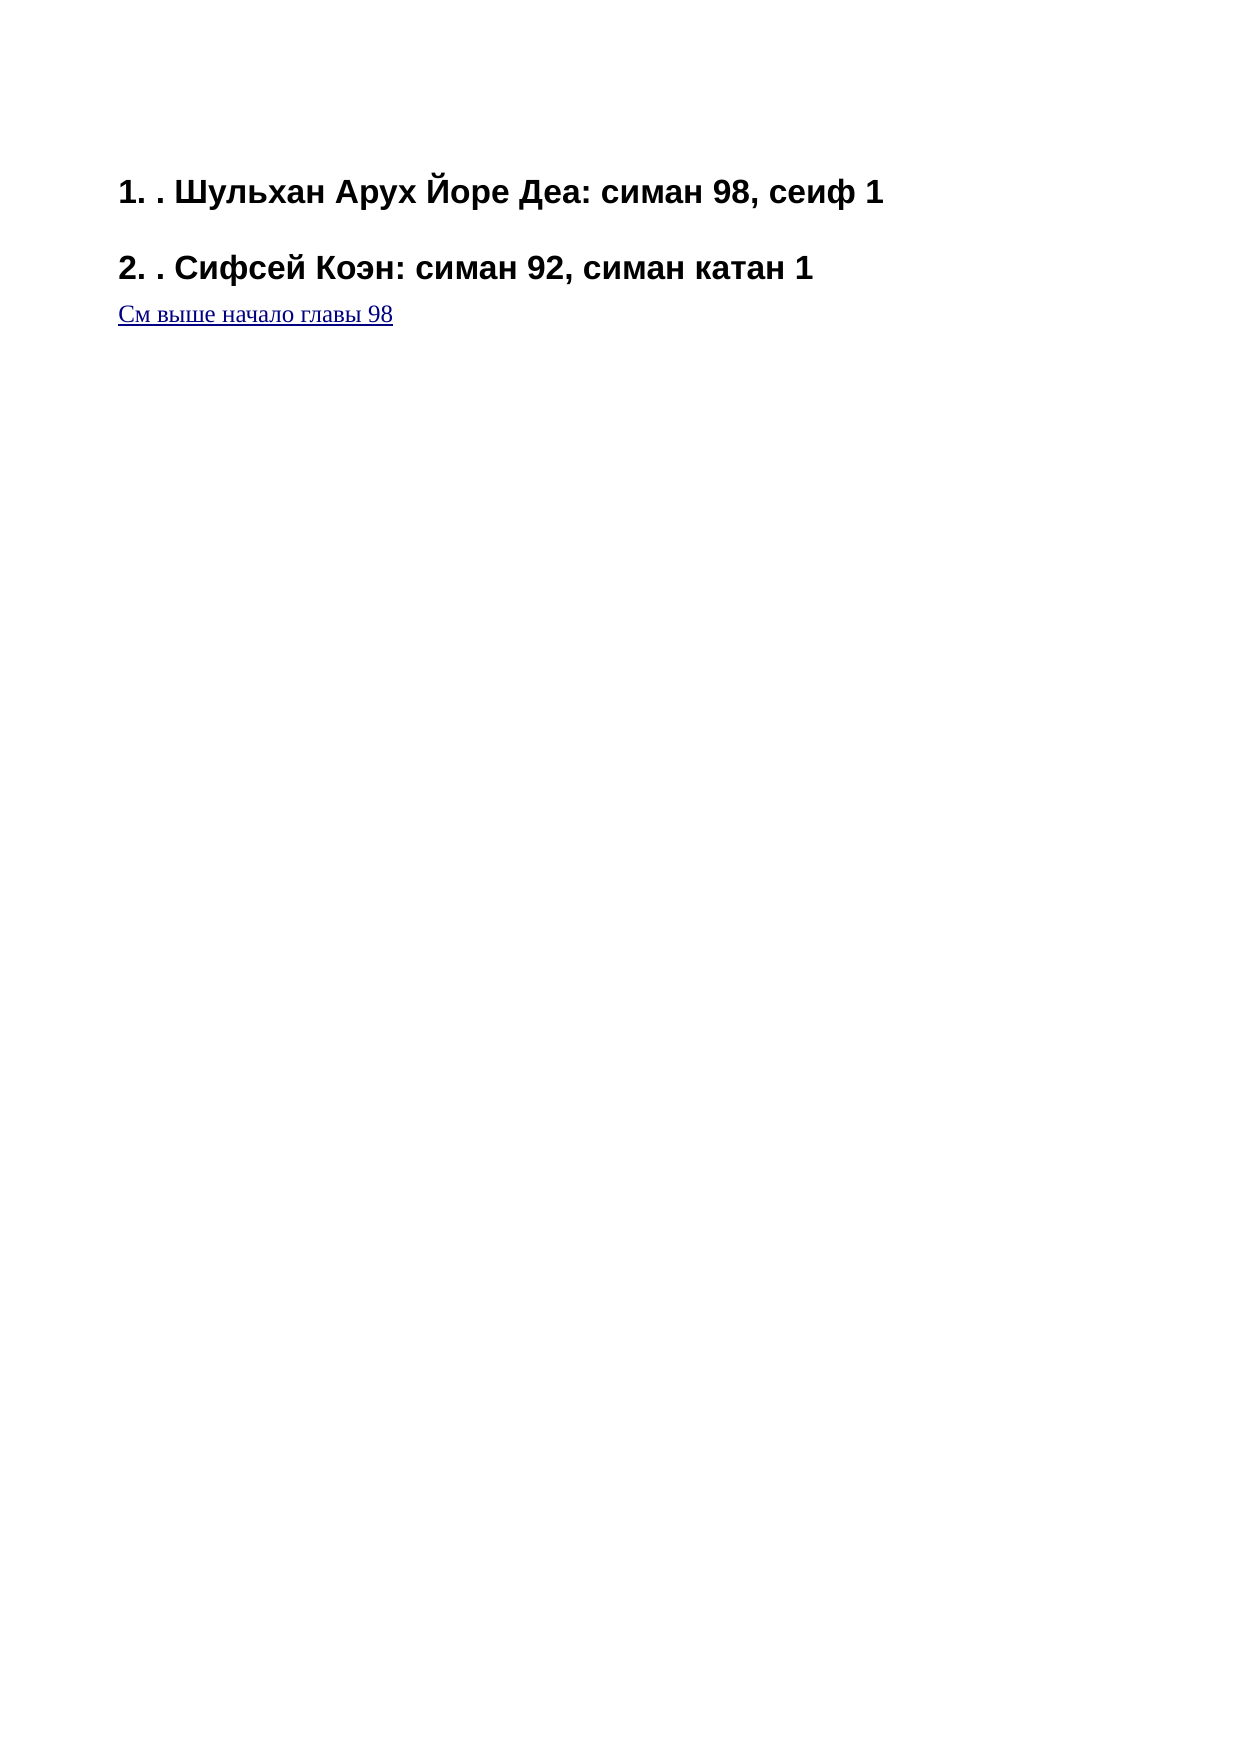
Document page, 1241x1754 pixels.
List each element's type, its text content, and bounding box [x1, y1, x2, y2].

subtitle . Сифсей Коэн: симан 92, симан катан 1 [118, 176, 1122, 204]
subtitle . Шульхан Арух Йоре Деа: симан 98, сеиф 1 [118, 147, 1122, 176]
text См выше начало главы 98 [118, 204, 1122, 233]
